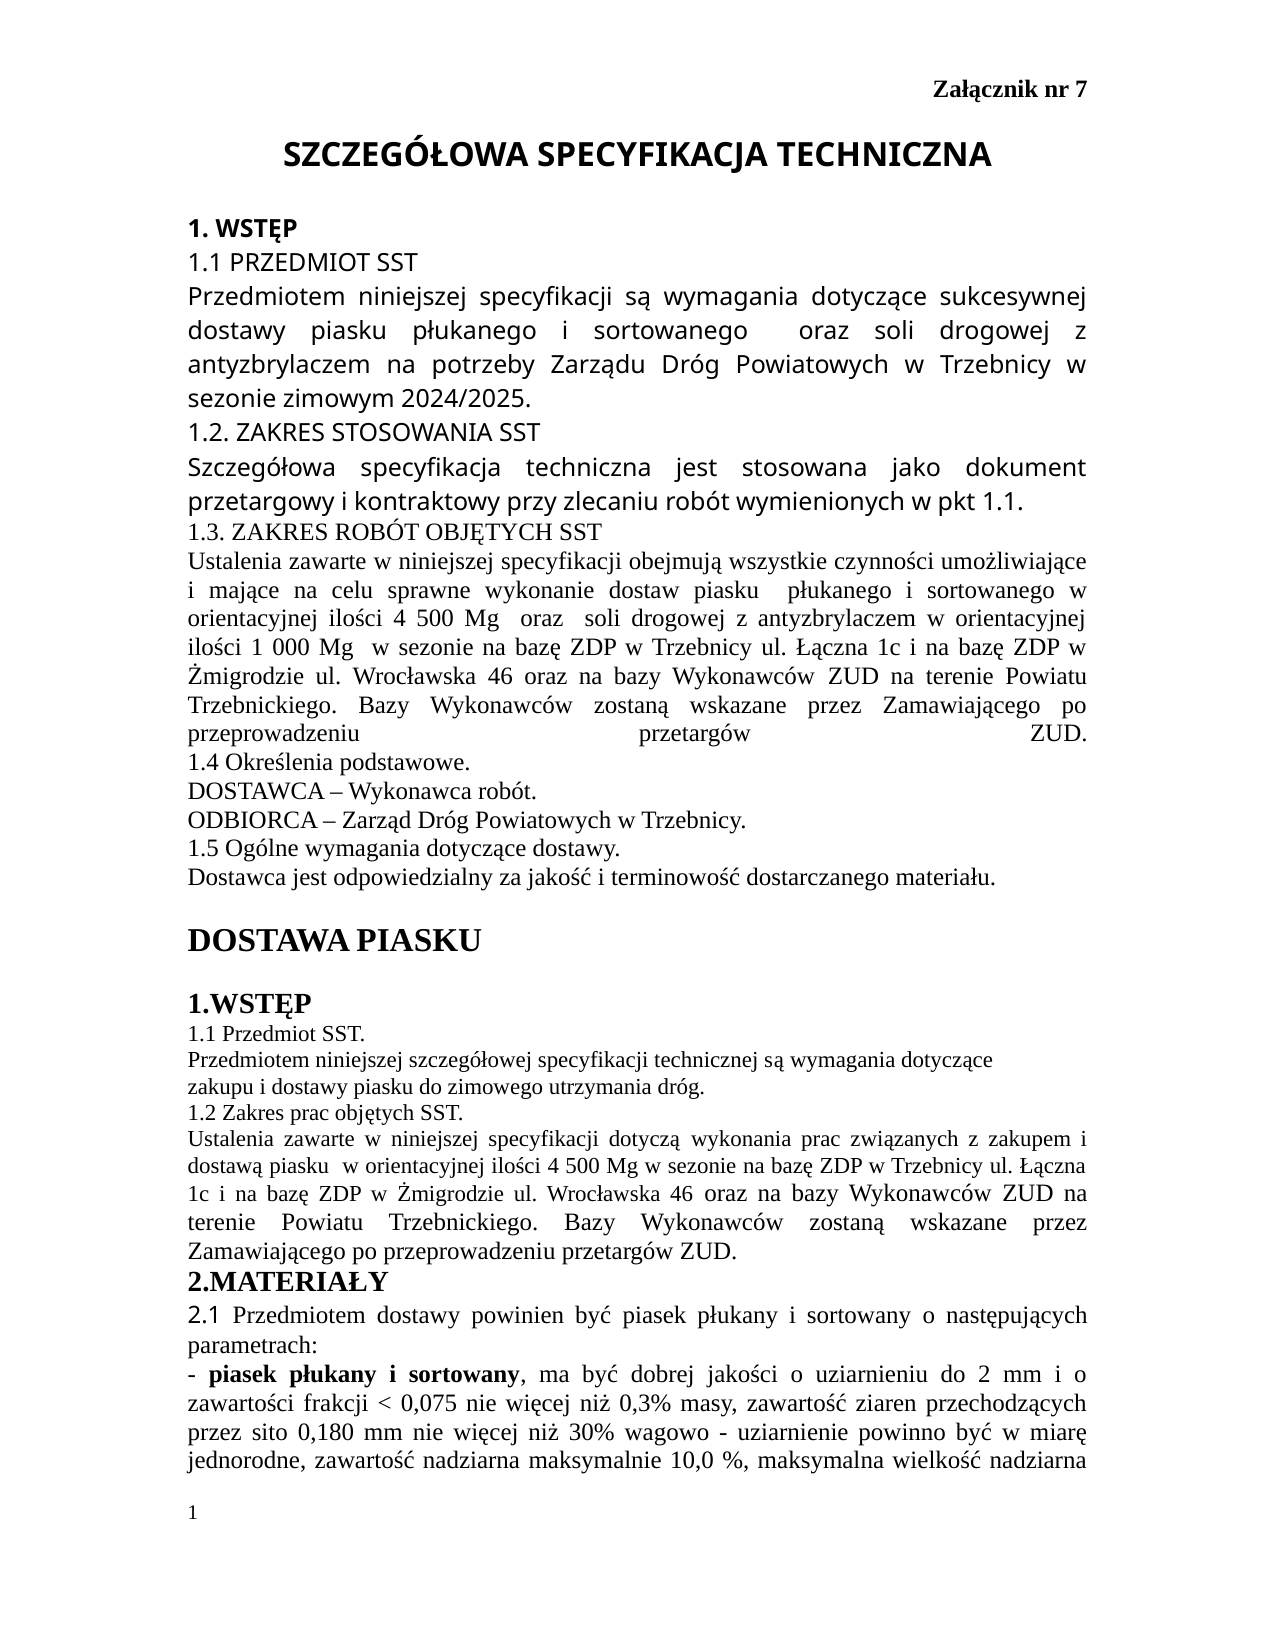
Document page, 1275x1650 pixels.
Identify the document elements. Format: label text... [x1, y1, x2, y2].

text 1.1 Przedmiot SST. [187, 1020, 1087, 1046]
text 2.1 Przedmiotem dostawy powinien być piasek płukany i sortowany o następujących parametrach: [187, 1298, 1087, 1359]
text 2.MATERIAŁY [187, 1264, 1087, 1298]
text 1.1 PRZEDMIOT SST [187, 245, 1087, 279]
text 1.WSTĘP [187, 987, 1087, 1020]
text - piasek płukany i sortowany, ma być dobrej jakości o uziarnieniu do 2 mm i o zawartości frakcji < 0,075 nie więcej niż 0,3% masy, zawartość ziaren przechodzących przez sito 0,180 mm nie więcej niż 30% wagowo - uziarnienie powinno być w miarę jednorodne, zawartość nadziarna maksymalnie 10,0 %, maksymalna wielkość nadziarna [187, 1359, 1087, 1474]
text SZCZEGÓŁOWA SPECYFIKACJA TECHNICZNA [187, 131, 1087, 177]
text Ustalenia zawarte w niniejszej specyfikacji obejmują wszystkie czynności umożliwiające i mające na celu sprawne wykonanie dostaw piasku płukanego i sortowanego w orientacyjnej ilości 4 500 Mg oraz soli drogowej z antyzbrylaczem w orientacyjnej ilości 1 000 Mg w sezonie na bazę ZDP w Trzebnicy ul. Łączna 1c i na bazę ZDP w Żmigrodzie ul. Wrocławska 46 oraz na bazy Wykonawców ZUD na terenie Powiatu Trzebnickiego. Bazy Wykonawców zostaną wskazane przez Zamawiającego po przeprowadzeniu przetargów ZUD. 1.4 Określenia podstawowe. [187, 546, 1087, 776]
text ODBIORCA – Zarząd Dróg Powiatowych w Trzebnicy. [187, 805, 1087, 833]
text 1.2. ZAKRES STOSOWANIA SST [187, 415, 1087, 449]
text 1. WSTĘP [187, 211, 1087, 245]
text Przedmiotem niniejszej specyfikacji są wymagania dotyczące sukcesywnej dostawy piasku płukanego i sortowanego oraz soli drogowej z antyzbrylaczem na potrzeby Zarządu Dróg Powiatowych w Trzebnicy w sezonie zimowym 2024/2025. [187, 279, 1087, 415]
text Dostawca jest odpowiedzialny za jakość i terminowość dostarczanego materiału. [187, 862, 1087, 891]
text 1.5 Ogólne wymagania dotyczące dostawy. [187, 833, 1087, 862]
text Szczegółowa specyfikacja techniczna jest stosowana jako dokument przetargowy i kontraktowy przy zlecaniu robót wymienionych w pkt 1.1. [187, 449, 1087, 517]
text 1.2 Zakres prac objętych SST. [187, 1099, 1087, 1126]
text DOSTAWA PIASKU [187, 920, 1087, 958]
text Przedmiotem niniejszej szczegółowej specyfikacji technicznej są wymagania dotyczące [187, 1046, 1087, 1073]
text Załącznik nr 7 [187, 74, 1087, 102]
text DOSTAWCA – Wykonawca robót. [187, 776, 1087, 805]
text Ustalenia zawarte w niniejszej specyfikacji dotyczą wykonania prac związanych z zakupem i dostawą piasku w orientacyjnej ilości 4 500 Mg w sezonie na bazę ZDP w Trzebnicy ul. Łączna 1c i na bazę ZDP w Żmigrodzie ul. Wrocławska 46 oraz na bazy Wykonawców ZUD na terenie Powiatu Trzebnickiego. Bazy Wykonawców zostaną wskazane przez Zamawiającego po przeprowadzeniu przetargów ZUD. [187, 1126, 1087, 1264]
text zakupu i dostawy piasku do zimowego utrzymania dróg. [187, 1073, 1087, 1099]
text 1.3. ZAKRES ROBÓT OBJĘTYCH SST [187, 517, 1087, 546]
